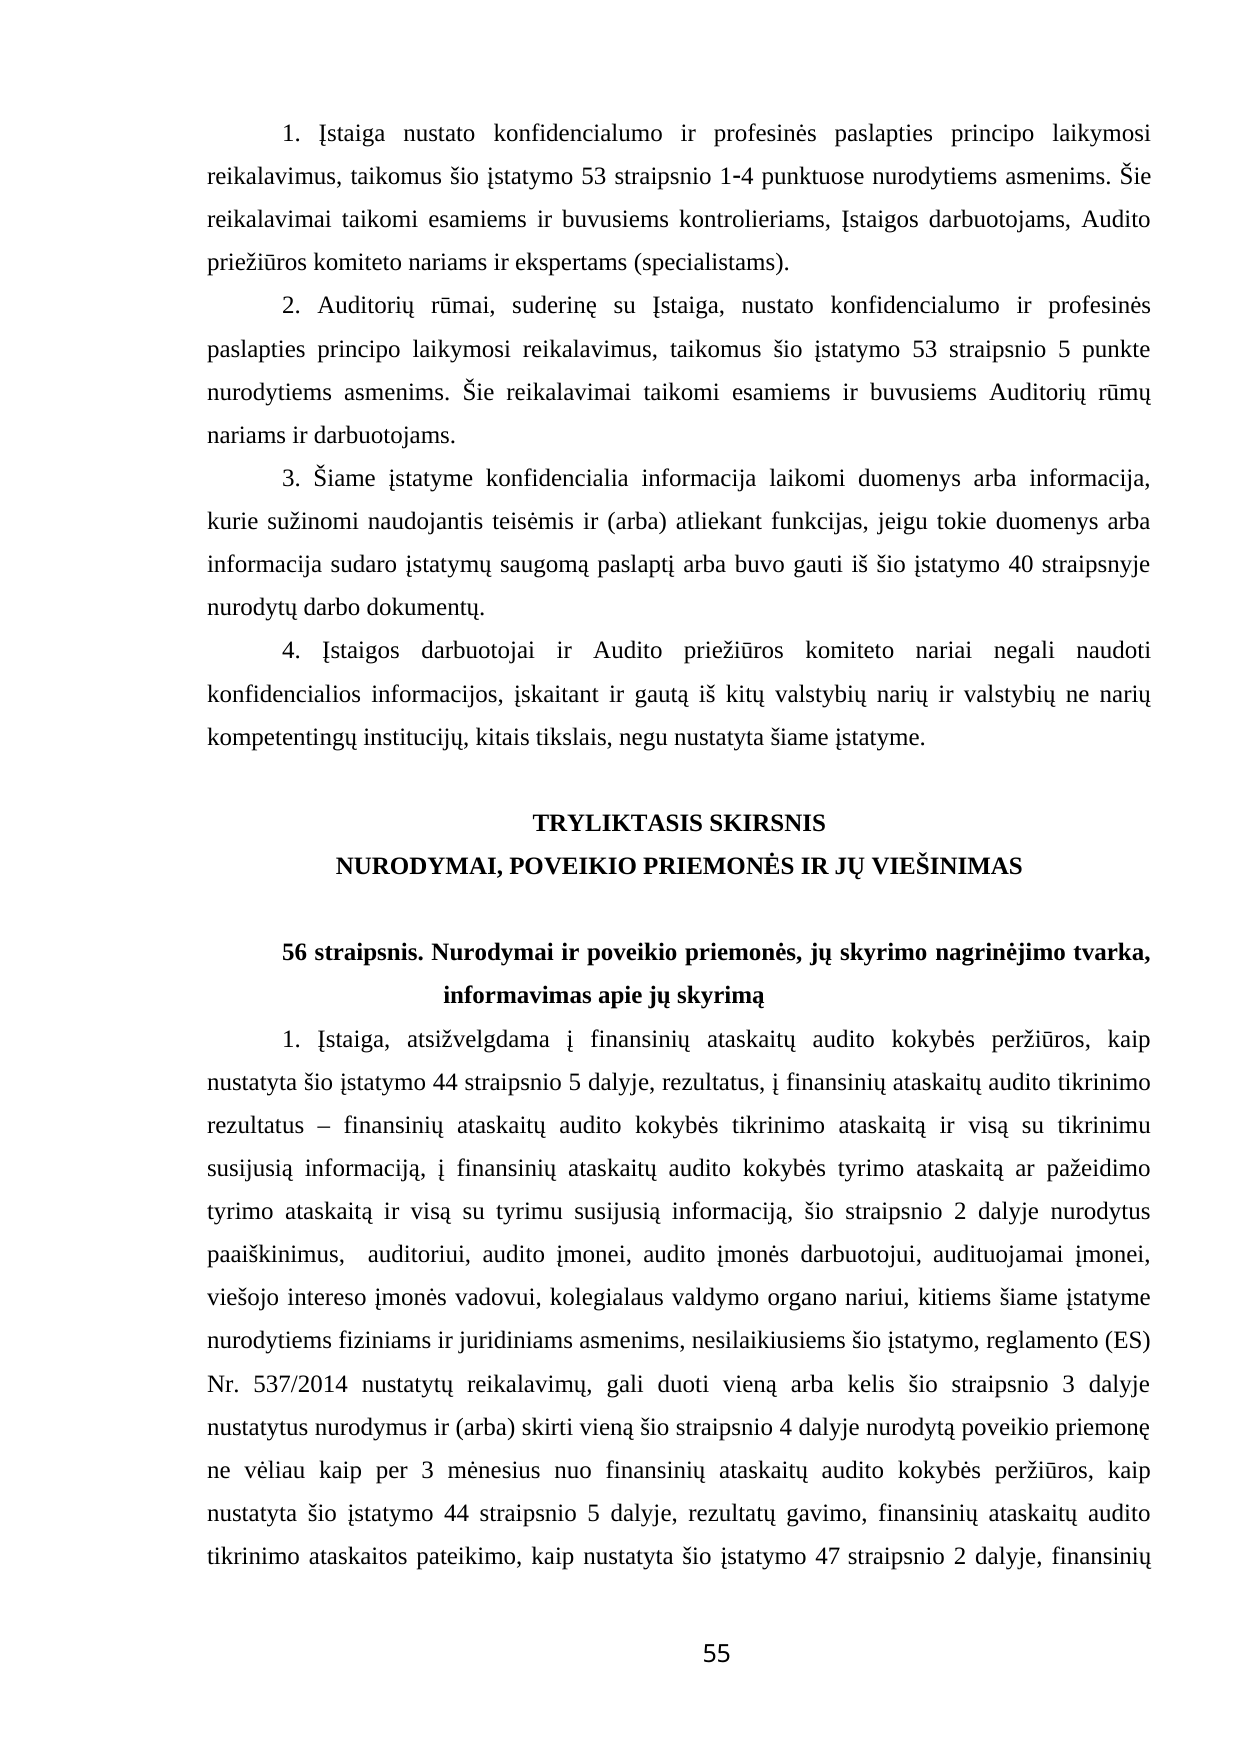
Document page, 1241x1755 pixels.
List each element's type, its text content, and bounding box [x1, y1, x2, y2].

text 3. Šiame įstatyme konfidencialia informacija laikomi duomenys arba informacija, kurie sužinomi naudojantis teisėmis ir (arba) atliekant funkcijas, jeigu tokie duomenys arba informacija sudaro įstatymų saugomą paslaptį arba buvo gauti iš šio įstatymo 40 straipsnyje nurodytų darbo dokumentų. [207, 463, 1152, 621]
text 56 straipsnis. Nurodymai ir poveikio priemonės, jų skyrimo nagrinėjimo tvarka, informavimas apie jų skyrimą [282, 937, 1152, 1009]
text 1. Įstaiga nustato konfidencialumo ir profesinės paslapties principo laikymosi reikalavimus, taikomus šio įstatymo 53 straipsnio 14 punktuose nurodytiems asmenims. Šie reikalavimai taikomi esamiems ir buvusiems kontrolieriams, Įstaigos darbuotojams, Audito priežiūros komiteto nariams ir ekspertams (specialistams). [207, 118, 1152, 276]
text TRYLIKTASIS SKIRSNIS [207, 808, 1152, 837]
text 1. Įstaiga, atsižvelgdama į finansinių ataskaitų audito kokybės peržiūros, kaip nustatyta šio įstatymo 44 straipsnio 5 dalyje, rezultatus, į finansinių ataskaitų audito tikrinimo rezultatus – finansinių ataskaitų audito kokybės tikrinimo ataskaitą ir visą su tikrinimu susijusią informaciją, į finansinių ataskaitų audito kokybės tyrimo ataskaitą ar pažeidimo tyrimo ataskaitą ir visą su tyrimu susijusią informaciją, šio straipsnio 2 dalyje nurodytus paaiškinimus, auditoriui, audito įmonei, audito įmonės darbuotojui, audituojamai įmonei, viešojo intereso įmonės vadovui, kolegialaus valdymo organo nariui, kitiems šiame įstatyme nurodytiems fiziniams ir juridiniams asmenims, nesilaikiusiems šio įstatymo, reglamento (ES) Nr. 537/2014 nustatytų reikalavimų, gali duoti vieną arba kelis šio straipsnio 3 dalyje nustatytus nurodymus ir (arba) skirti vieną šio straipsnio 4 dalyje nurodytą poveikio priemonę ne vėliau kaip per 3 mėnesius nuo finansinių ataskaitų audito kokybės peržiūros, kaip nustatyta šio įstatymo 44 straipsnio 5 dalyje, rezultatų gavimo, finansinių ataskaitų audito tikrinimo ataskaitos pateikimo, kaip nustatyta šio įstatymo 47 straipsnio 2 dalyje, finansinių [207, 1024, 1152, 1570]
text 2. Auditorių rūmai, suderinę su Įstaiga, nustato konfidencialumo ir profesinės paslapties principo laikymosi reikalavimus, taikomus šio įstatymo 53 straipsnio 5 punkte nurodytiems asmenims. Šie reikalavimai taikomi esamiems ir buvusiems Auditorių rūmų nariams ir darbuotojams. [207, 291, 1152, 449]
text NURODYMAI, POVEIKIO PRIEMONĖS IR JŲ VIEŠINIMAS [207, 851, 1152, 880]
text 4. Įstaigos darbuotojai ir Audito priežiūros komiteto nariai negali naudoti konfidencialios informacijos, įskaitant ir gautą iš kitų valstybių narių ir valstybių ne narių kompetentingų institucijų, kitais tikslais, negu nustatyta šiame įstatyme. [207, 636, 1152, 751]
